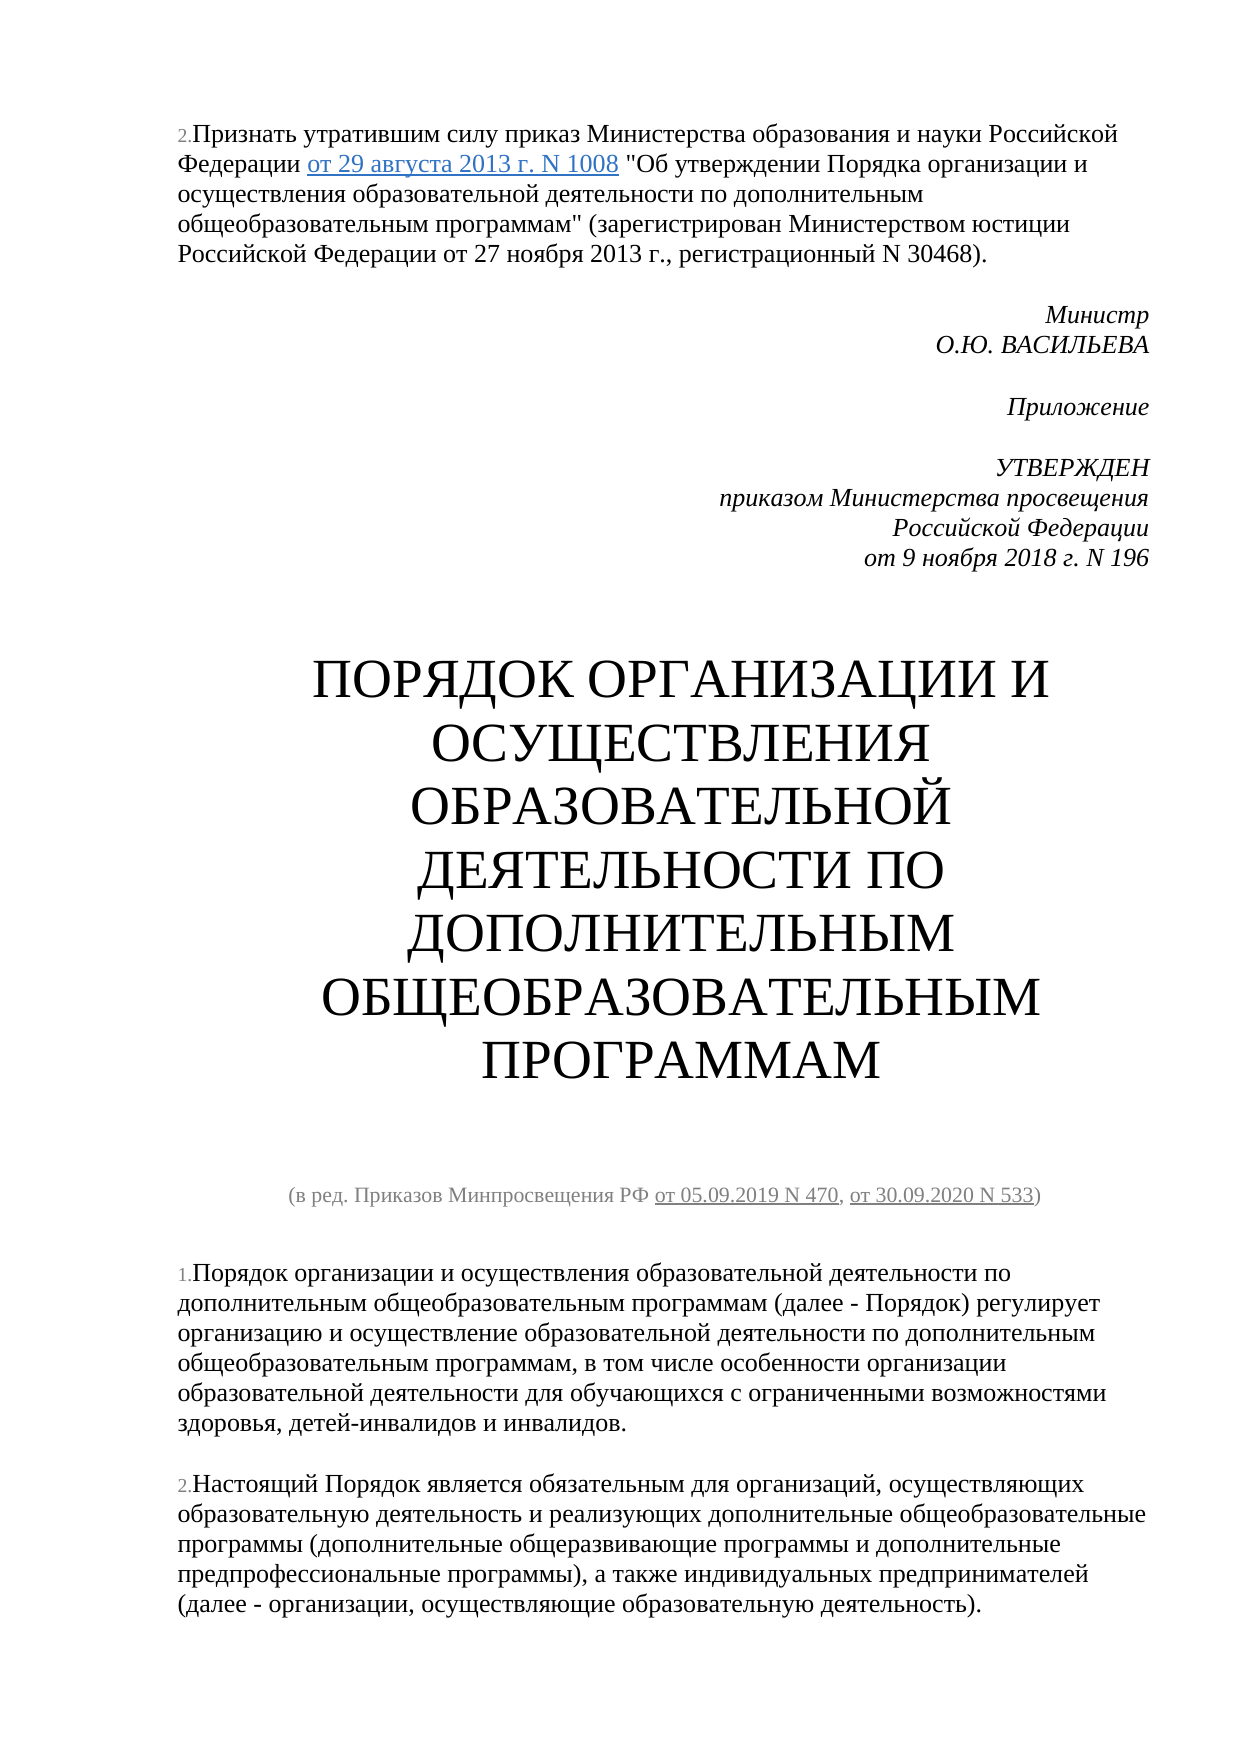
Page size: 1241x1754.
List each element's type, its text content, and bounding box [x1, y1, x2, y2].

text 2.Настоящий Порядок является обязательным для организаций, осуществляющих образовательную деятельность и реализующих дополнительные общеобразовательные программы (дополнительные общеразвивающие программы и дополнительные предпрофессиональные программы), а также индивидуальных предпринимателей (далее - организации, осуществляющие образовательную деятельность). [177, 1468, 1152, 1618]
text Министр О.Ю. ВАСИЛЬЕВА [177, 299, 1152, 359]
text УТВЕРЖДЕН приказом Министерства просвещения Российской Федерации от 9 ноября 2018 г. N 196 [177, 452, 1152, 572]
text 2.Признать утратившим силу приказ Министерства образования и науки Российской Федерации от 29 августа 2013 г. N 1008 "Об утверждении Порядка организации и осуществления образовательной деятельности по дополнительным общеобразовательным программам" (зарегистрирован Министерством юстиции Российской Федерации от 27 ноября 2013 г., регистрационный N 30468). [177, 118, 1152, 268]
text Приложение [177, 391, 1152, 421]
text 1.Порядок организации и осуществления образовательной деятельности по дополнительным общеобразовательным программам (далее - Порядок) регулирует организацию и осуществление образовательной деятельности по дополнительным общеобразовательным программам, в том числе особенности организации образовательной деятельности для обучающихся с ограниченными возможностями здоровья, детей-инвалидов и инвалидов. [177, 1257, 1152, 1437]
text ПОРЯДОК ОРГАНИЗАЦИИ И ОСУЩЕСТВЛЕНИЯ ОБРАЗОВАТЕЛЬНОЙ ДЕЯТЕЛЬНОСТИ ПО ДОПОЛНИТЕЛЬНЫМ ОБЩЕОБРАЗОВАТЕЛЬНЫМ ПРОГРАММАМ [211, 646, 1152, 1091]
text (в ред. Приказов Минпросвещения РФ от 05.09.2019 N 470, от 30.09.2020 N 533) [177, 1169, 1152, 1207]
